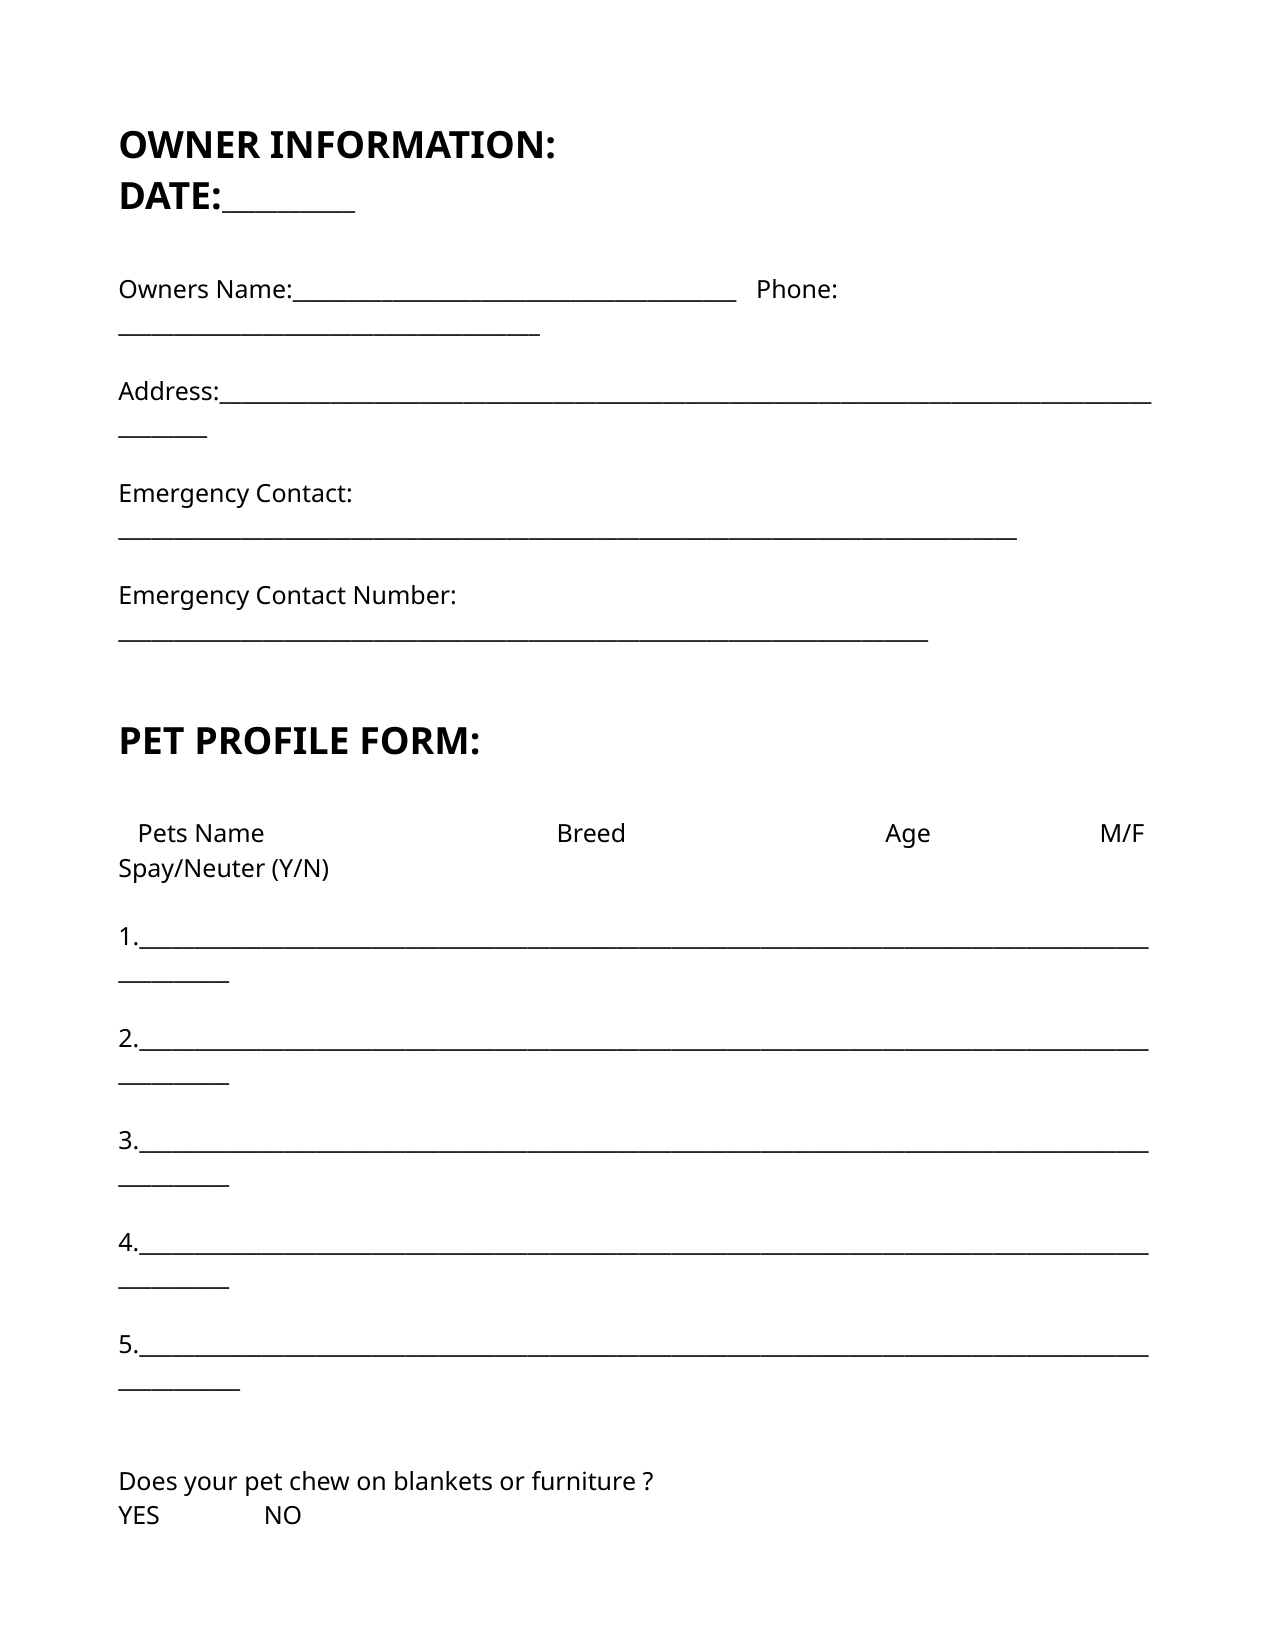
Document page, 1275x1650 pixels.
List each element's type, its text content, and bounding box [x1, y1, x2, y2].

text 2._____________________________________________________________________________________________________ [118, 1021, 1157, 1089]
text Emergency Contact: _________________________________________________________________________________ [118, 476, 1157, 544]
text 1._____________________________________________________________________________________________________ [118, 918, 1157, 986]
text Emergency Contact Number: _________________________________________________________________________ [118, 578, 1157, 646]
text 4._____________________________________________________________________________________________________ [118, 1225, 1157, 1293]
text 3._____________________________________________________________________________________________________ [118, 1123, 1157, 1191]
text Owners Name:________________________________________ Phone: ______________________________________ [118, 271, 1157, 339]
text Address:____________________________________________________________________________________________ [118, 373, 1157, 442]
text Does your pet chew on blankets or furniture ? YES NO [118, 1463, 1157, 1531]
text Pets Name Breed Age M/F Spay/Neuter (Y/N) [118, 816, 1157, 884]
text OWNER INFORMATION: DATE:____________ [118, 118, 1157, 220]
text PET PROFILE FORM: [118, 714, 1157, 765]
text 5.______________________________________________________________________________________________________ [118, 1327, 1157, 1395]
